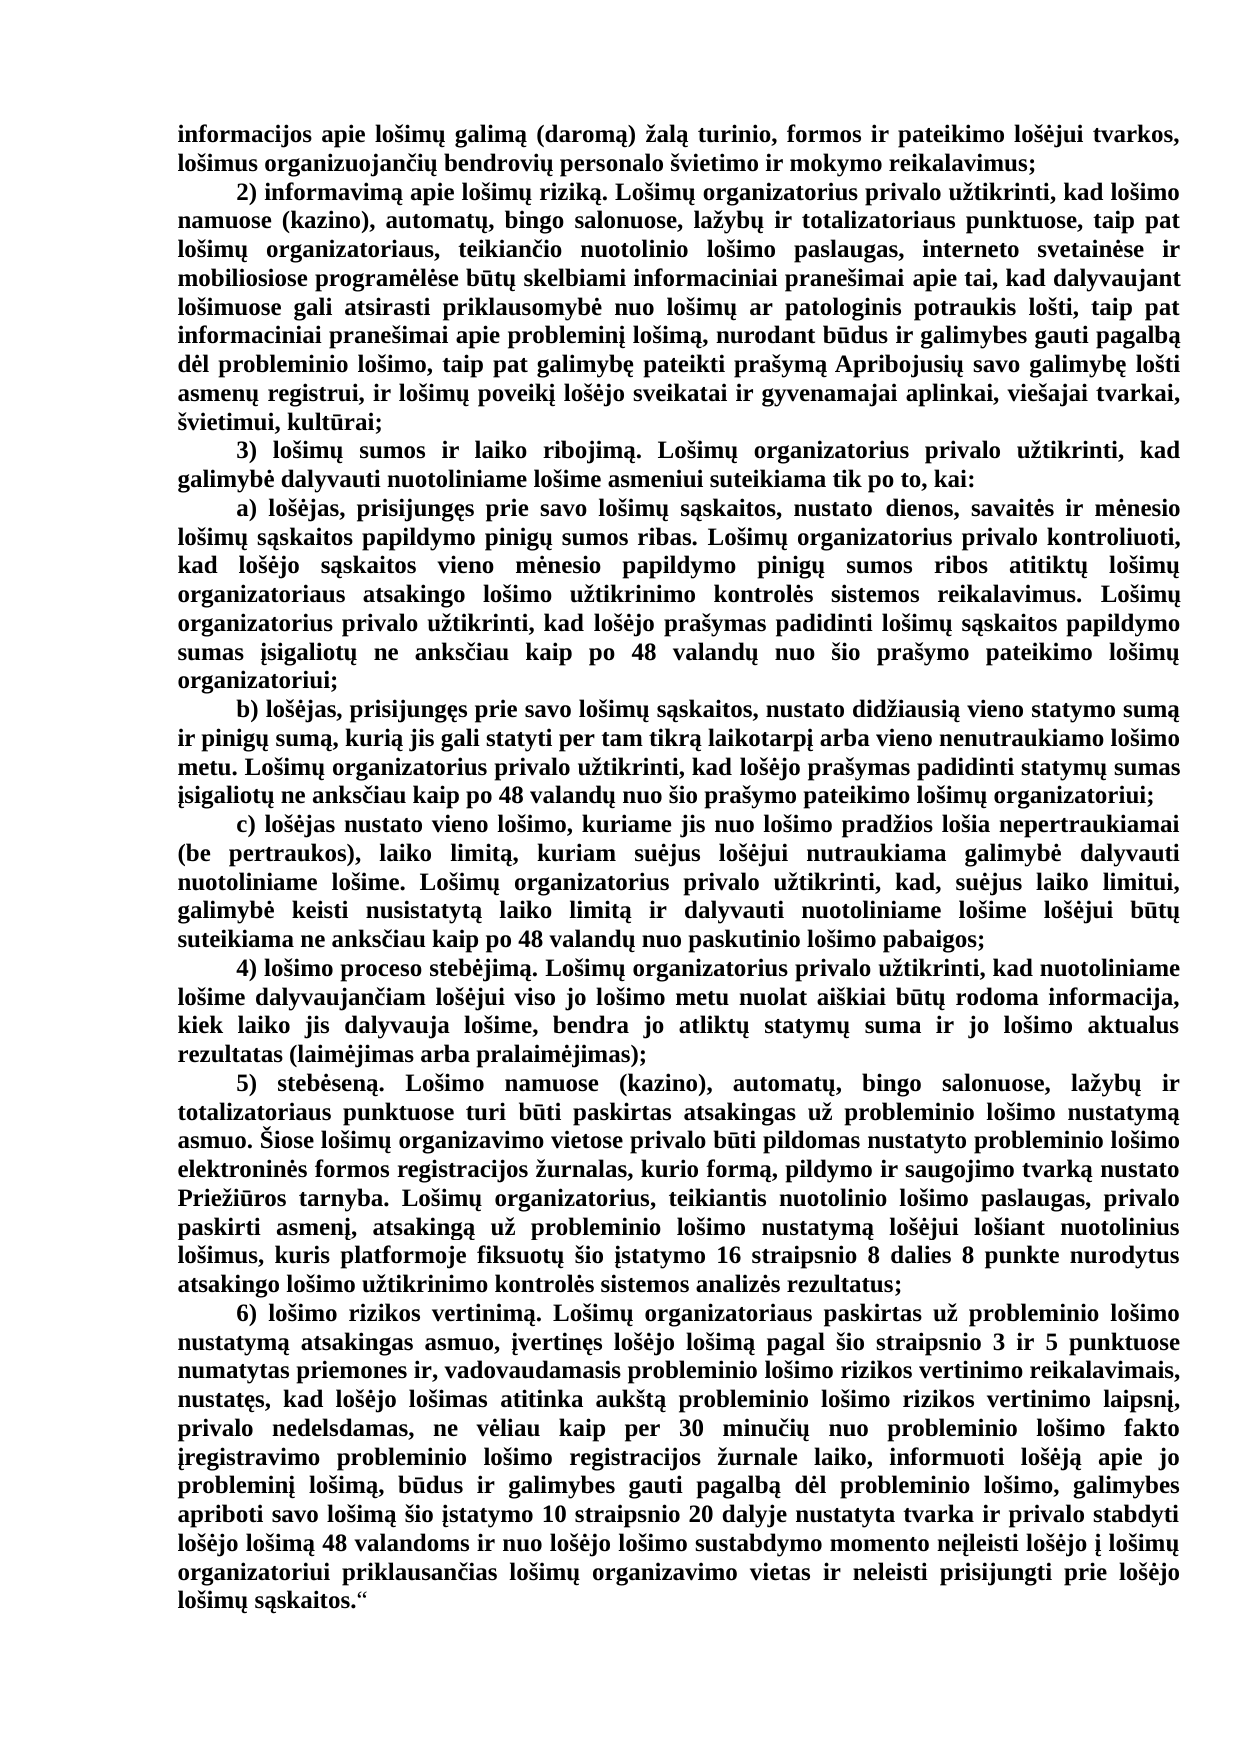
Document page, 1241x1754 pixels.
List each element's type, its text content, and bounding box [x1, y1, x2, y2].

text 5) stebėseną. Lošimo namuose (kazino), automatų, bingo salonuose, lažybų ir totalizatoriaus punktuose turi būti paskirtas atsakingas už probleminio lošimo nustatymą asmuo. Šiose lošimų organizavimo vietose privalo būti pildomas nustatyto probleminio lošimo elektroninės formos registracijos žurnalas, kurio formą, pildymo ir saugojimo tvarką nustato Priežiūros tarnyba. Lošimų organizatorius, teikiantis nuotolinio lošimo paslaugas, privalo paskirti asmenį, atsakingą už probleminio lošimo nustatymą lošėjui lošiant nuotolinius lošimus, kuris platformoje fiksuotų šio įstatymo 16 straipsnio 8 dalies 8 punkte nurodytus atsakingo lošimo užtikrinimo kontrolės sistemos analizės rezultatus; [177, 1068, 1181, 1298]
text b) lošėjas, prisijungęs prie savo lošimų sąskaitos, nustato didžiausią vieno statymo sumą ir pinigų sumą, kurią jis gali statyti per tam tikrą laikotarpį arba vieno nenutraukiamo lošimo metu. Lošimų organizatorius privalo užtikrinti, kad lošėjo prašymas padidinti statymų sumas įsigaliotų ne anksčiau kaip po 48 valandų nuo šio prašymo pateikimo lošimų organizatoriui; [177, 694, 1181, 809]
text 2) informavimą apie lošimų riziką. Lošimų organizatorius privalo užtikrinti, kad lošimo namuose (kazino), automatų, bingo salonuose, lažybų ir totalizatoriaus punktuose, taip pat lošimų organizatoriaus, teikiančio nuotolinio lošimo paslaugas, interneto svetainėse ir mobiliosiose programėlėse būtų skelbiami informaciniai pranešimai apie tai, kad dalyvaujant lošimuose gali atsirasti priklausomybė nuo lošimų ar patologinis potraukis lošti, taip pat informaciniai pranešimai apie probleminį lošimą, nurodant būdus ir galimybes gauti pagalbą dėl probleminio lošimo, taip pat galimybę pateikti prašymą Apribojusių savo galimybę lošti asmenų registrui, ir lošimų poveikį lošėjo sveikatai ir gyvenamajai aplinkai, viešajai tvarkai, švietimui, kultūrai; [177, 177, 1181, 435]
text 3) lošimų sumos ir laiko ribojimą. Lošimų organizatorius privalo užtikrinti, kad galimybė dalyvauti nuotoliniame lošime asmeniui suteikiama tik po to, kai: [177, 435, 1181, 493]
text a) lošėjas, prisijungęs prie savo lošimų sąskaitos, nustato dienos, savaitės ir mėnesio lošimų sąskaitos papildymo pinigų sumos ribas. Lošimų organizatorius privalo kontroliuoti, kad lošėjo sąskaitos vieno mėnesio papildymo pinigų sumos ribos atitiktų lošimų organizatoriaus atsakingo lošimo užtikrinimo kontrolės sistemos reikalavimus. Lošimų organizatorius privalo užtikrinti, kad lošėjo prašymas padidinti lošimų sąskaitos papildymo sumas įsigaliotų ne anksčiau kaip po 48 valandų nuo šio prašymo pateikimo lošimų organizatoriui; [177, 493, 1181, 694]
text 6) lošimo rizikos vertinimą. Lošimų organizatoriaus paskirtas už probleminio lošimo nustatymą atsakingas asmuo, įvertinęs lošėjo lošimą pagal šio straipsnio 3 ir 5 punktuose numatytas priemones ir, vadovaudamasis probleminio lošimo rizikos vertinimo reikalavimais, nustatęs, kad lošėjo lošimas atitinka aukštą probleminio lošimo rizikos vertinimo laipsnį, privalo nedelsdamas, ne vėliau kaip per 30 minučių nuo probleminio lošimo fakto įregistravimo probleminio lošimo registracijos žurnale laiko, informuoti lošėją apie jo probleminį lošimą, būdus ir galimybes gauti pagalbą dėl probleminio lošimo, galimybes apriboti savo lošimą šio įstatymo 10 straipsnio 20 dalyje nustatyta tvarka ir privalo stabdyti lošėjo lošimą 48 valandoms ir nuo lošėjo lošimo sustabdymo momento neįleisti lošėjo į lošimų organizatoriui priklausančias lošimų organizavimo vietas ir neleisti prisijungti prie lošėjo lošimų sąskaitos.“ [177, 1298, 1181, 1614]
text c) lošėjas nustato vieno lošimo, kuriame jis nuo lošimo pradžios lošia nepertraukiamai (be pertraukos), laiko limitą, kuriam suėjus lošėjui nutraukiama galimybė dalyvauti nuotoliniame lošime. Lošimų organizatorius privalo užtikrinti, kad, suėjus laiko limitui, galimybė keisti nusistatytą laiko limitą ir dalyvauti nuotoliniame lošime lošėjui būtų suteikiama ne anksčiau kaip po 48 valandų nuo paskutinio lošimo pabaigos; [177, 809, 1181, 953]
text 4) lošimo proceso stebėjimą. Lošimų organizatorius privalo užtikrinti, kad nuotoliniame lošime dalyvaujančiam lošėjui viso jo lošimo metu nuolat aiškiai būtų rodoma informacija, kiek laiko jis dalyvauja lošime, bendra jo atliktų statymų suma ir jo lošimo aktualus rezultatas (laimėjimas arba pralaimėjimas); [177, 953, 1181, 1068]
text informacijos apie lošimų galimą (daromą) žalą turinio, formos ir pateikimo lošėjui tvarkos, lošimus organizuojančių bendrovių personalo švietimo ir mokymo reikalavimus; [177, 119, 1181, 177]
